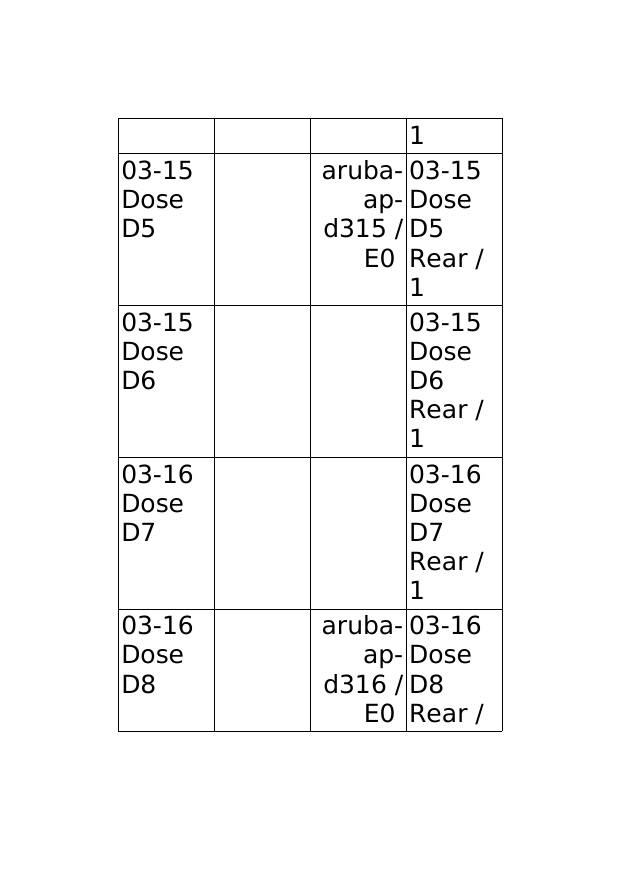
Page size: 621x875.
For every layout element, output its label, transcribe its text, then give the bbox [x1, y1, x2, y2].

table_cell [119, 119, 214, 153]
table_cell aruba-ap-d316 / E0 [311, 610, 406, 731]
table_cell [215, 119, 310, 153]
table_cell [215, 458, 310, 608]
table_cell 03-15 Dose D5 Rear / 1 [407, 154, 502, 305]
table_cell 03-16 Dose D7 [119, 458, 214, 608]
table_cell [215, 154, 310, 305]
table_cell 03-16 Dose D7 Rear / 1 [407, 458, 502, 608]
table_cell 03-15 Dose D6 [119, 306, 214, 457]
table_cell 03-16 Dose D8 Rear / [407, 610, 502, 731]
table_cell 1 [407, 119, 502, 153]
table_cell [215, 610, 310, 731]
table_cell 03-16 Dose D8 [119, 610, 214, 731]
table_cell 03-15 Dose D6 Rear / 1 [407, 306, 502, 457]
table_cell [311, 458, 406, 608]
table_cell 03-15 Dose D5 [119, 154, 214, 305]
table_cell [311, 119, 406, 153]
table_cell aruba-ap-d315 / E0 [311, 154, 406, 305]
table_cell [215, 306, 310, 457]
table_cell [311, 306, 406, 457]
